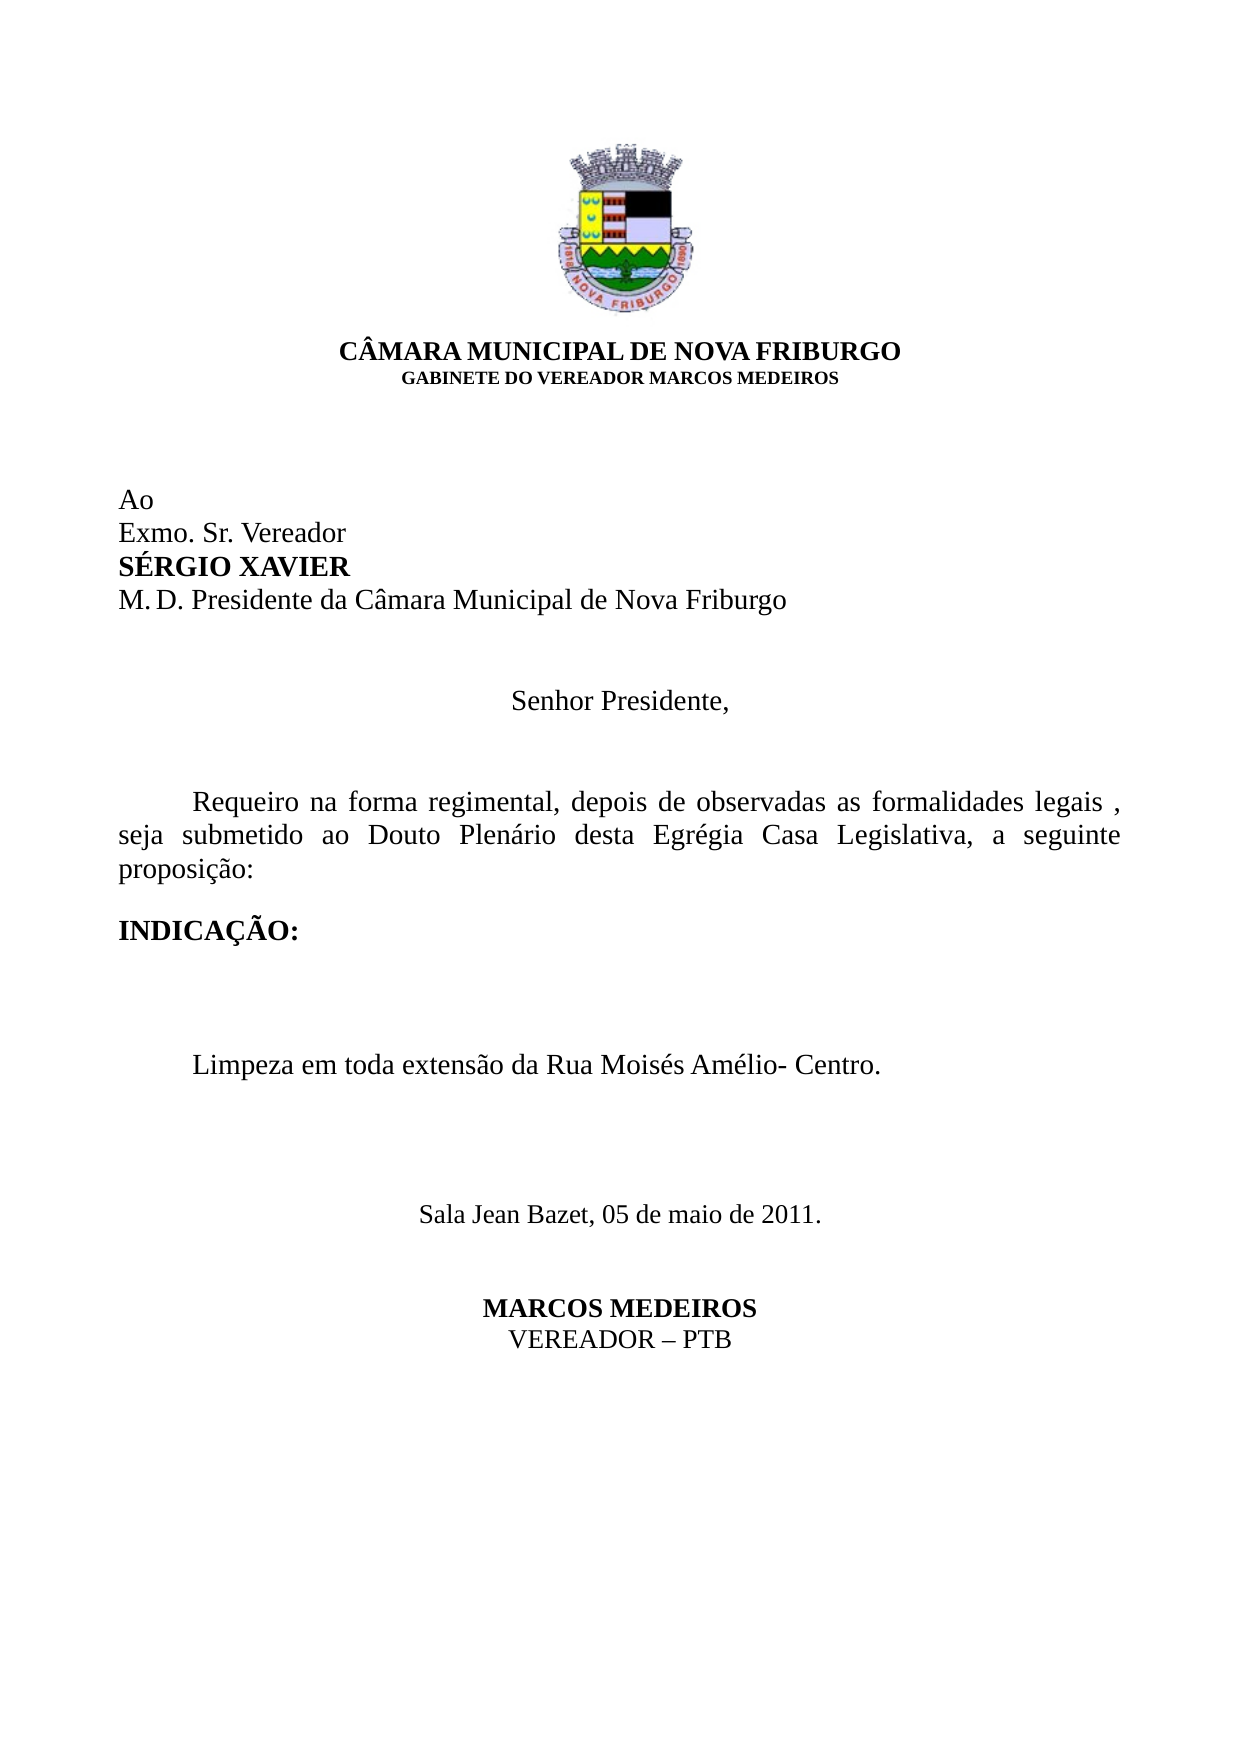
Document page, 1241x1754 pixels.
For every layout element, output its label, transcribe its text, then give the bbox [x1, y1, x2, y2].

text SÉRGIO XAVIER [118, 549, 1122, 582]
text Sala Jean Bazet, 05 de maio de 2011. [118, 1198, 1122, 1229]
text Ao [118, 482, 1122, 515]
text MARCOS MEDEIROS [118, 1292, 1122, 1323]
text GABINETE DO VEREADOR MARCOS MEDEIROS [118, 367, 1122, 388]
text INDICAÇÃO: [118, 913, 1122, 947]
text VEREADOR – PTB [118, 1323, 1122, 1354]
text Limpeza em toda extensão da Rua Moisés Amélio- Centro. [118, 1047, 1122, 1081]
text CÂMARA MUNICIPAL DE NOVA FRIBURGO [118, 335, 1122, 367]
text Requeiro na forma regimental, depois de observadas as formalidades legais , seja submetido ao Douto Plenário desta Egrégia Casa Legislativa, a seguinte proposição: [118, 784, 1122, 884]
list D. Presidente da Câmara Municipal de Nova Friburgo [118, 582, 1122, 616]
text Senhor Presidente, [118, 683, 1122, 717]
text Exmo. Sr. Vereador [118, 515, 1122, 549]
picture [537, 127, 703, 327]
